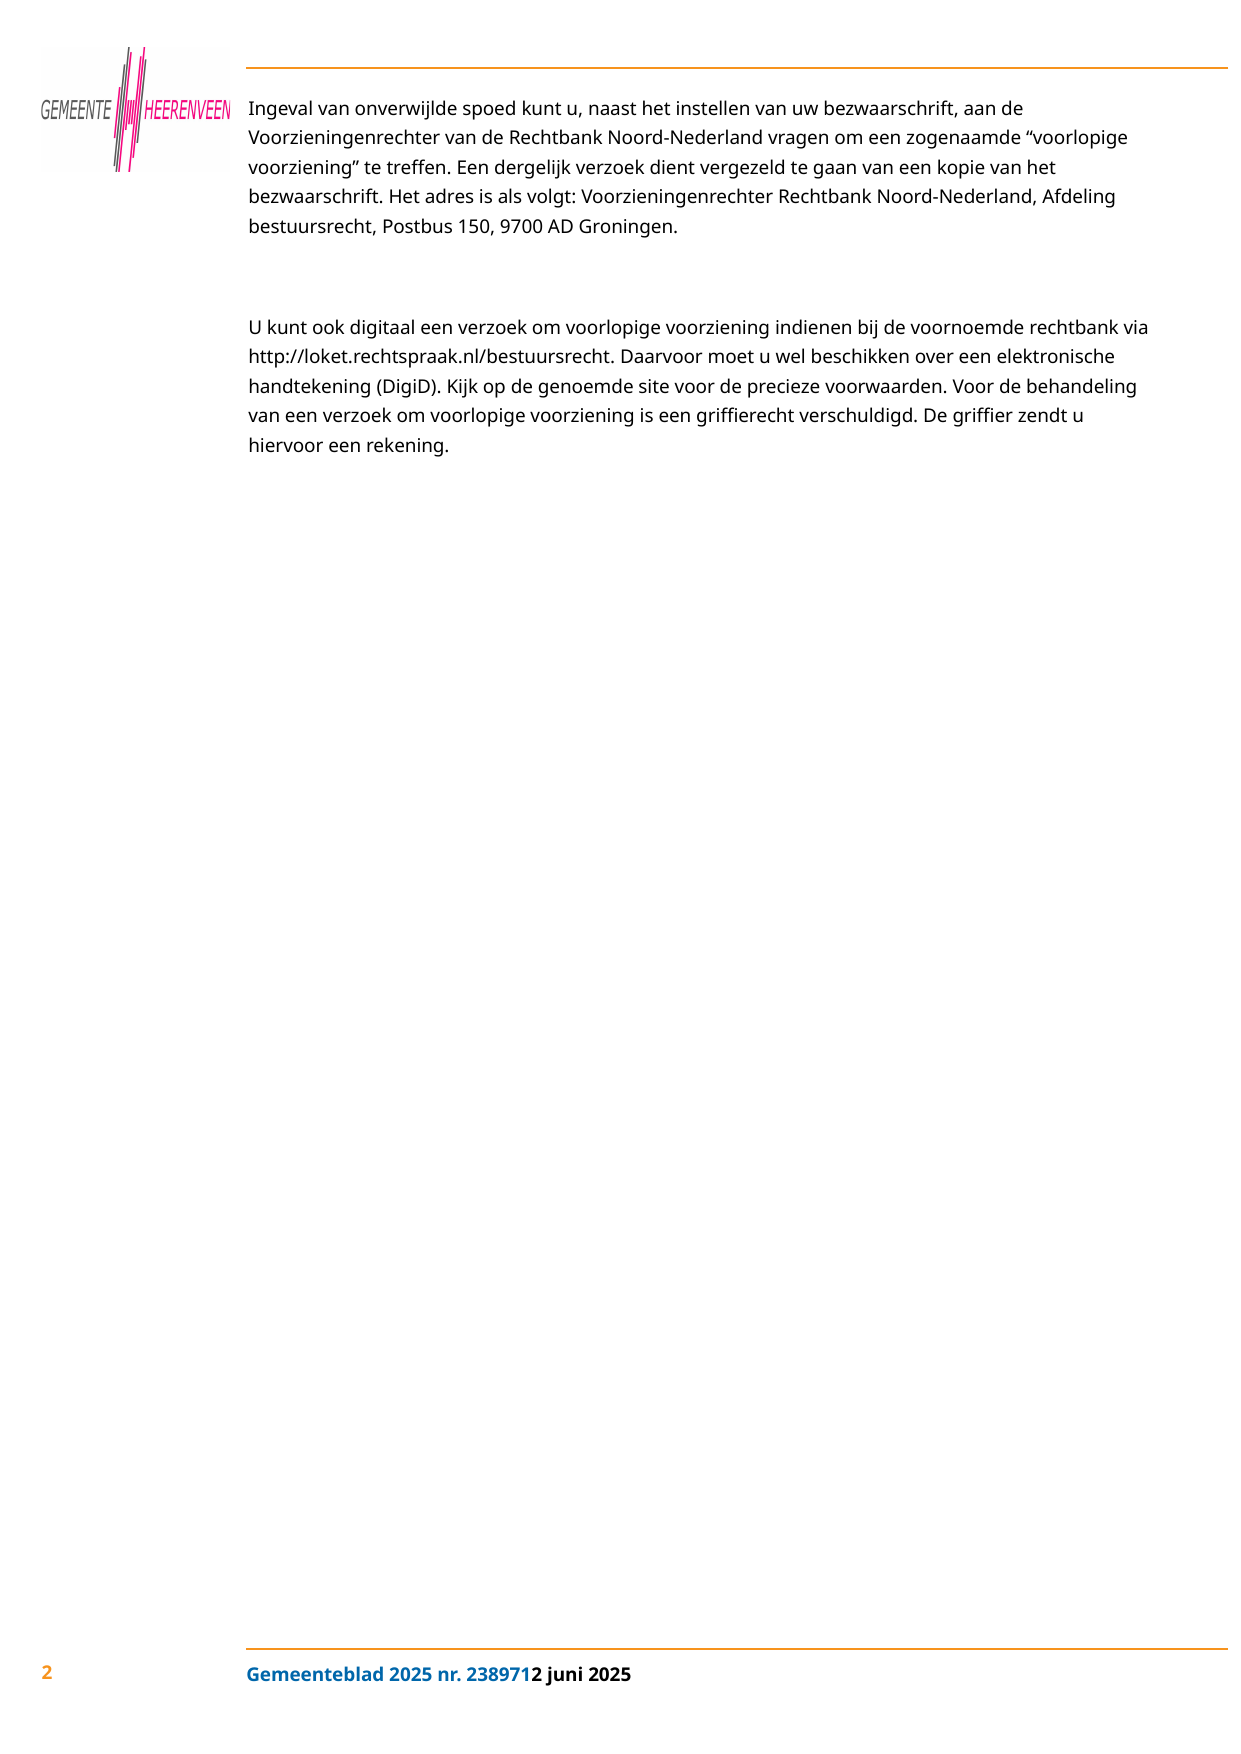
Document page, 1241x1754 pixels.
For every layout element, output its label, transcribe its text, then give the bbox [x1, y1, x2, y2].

picture [41, 47, 231, 172]
text U kunt ook digitaal een verzoek om voorlopige voorziening indienen bij de voornoemde rechtbank via http://loket.rechtspraak.nl/bestuursrecht. Daarvoor moet u wel beschikken over een elektronische handtekening (DigiD). Kijk op de genoemde site voor de precieze voorwaarden. Voor de behandeling van een verzoek om voorlopige voorziening is een griffierecht verschuldigd. De griffier zendt u hiervoor een rekening. [248, 314, 1152, 458]
text Ingeval van onverwijlde spoed kunt u, naast het instellen van uw bezwaarschrift, aan de Voorzieningenrechter van de Rechtbank Noord-Nederland vragen om een zogenaamde “voorlopige voorziening” te treffen. Een dergelijk verzoek dient vergezeld te gaan van een kopie van het bezwaarschrift. Het adres is als volgt: Voorzieningenrechter Rechtbank Noord-Nederland, Afdeling bestuursrecht, Postbus 150, 9700 AD Groningen. [248, 95, 1152, 239]
